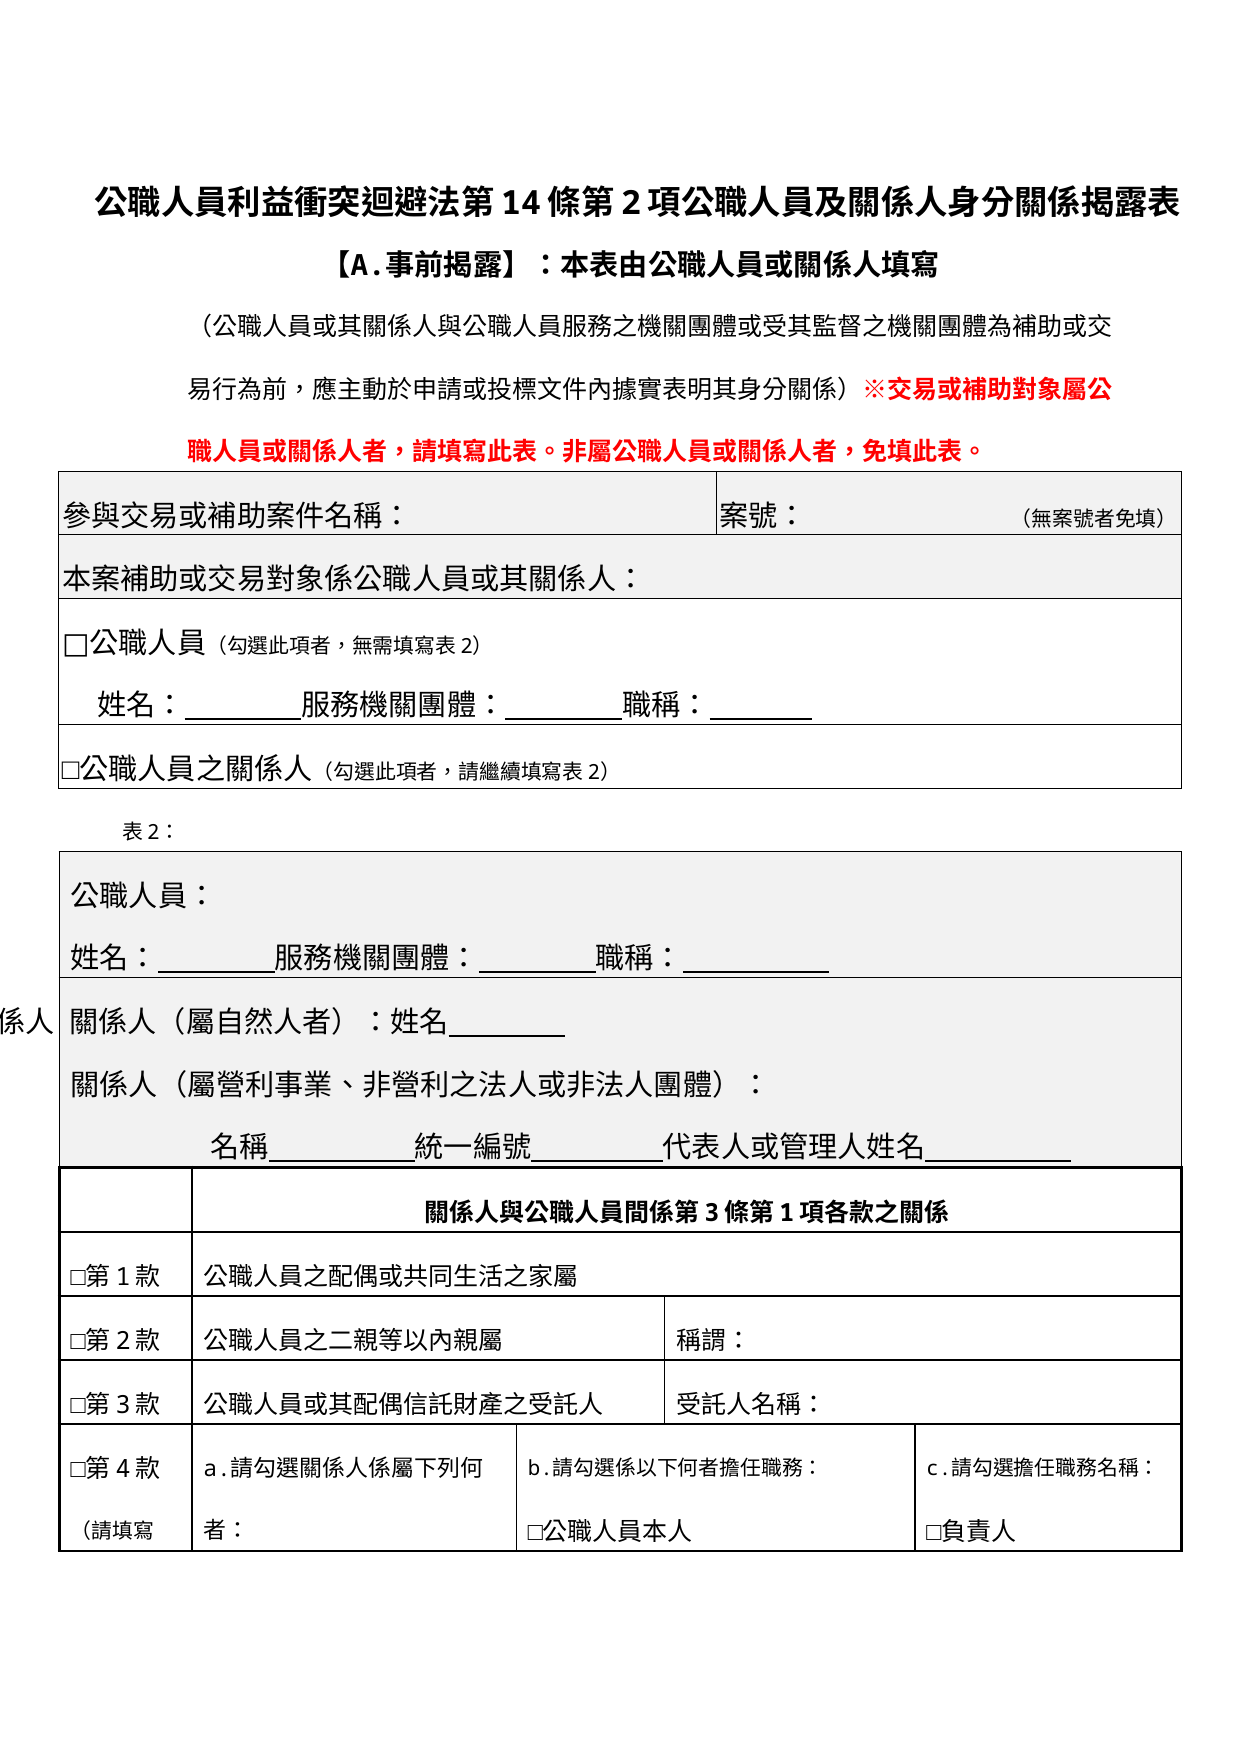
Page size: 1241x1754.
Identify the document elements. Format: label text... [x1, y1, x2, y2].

table_header 參與交易或補助案件名稱： [59, 472, 716, 534]
table_cell 受託人名稱： [665, 1361, 1180, 1423]
table_cell 稱謂： [665, 1297, 1180, 1359]
table_cell b.請勾選係以下何者擔任職務： □公職人員本人 [517, 1425, 914, 1550]
table_cell 公職人員之配偶或共同生活之家屬 [193, 1233, 1180, 1295]
table_cell □第2款 [61, 1297, 191, 1359]
table_cell □第3款 [61, 1361, 191, 1423]
text （公職人員或其關係人與公職人員服務之機關團體或受其監督之機關團體為補助或交易行為前，應主動於申請或投標文件內據實表明其身分關係）※交易或補助對象屬公職人員或關係人者，請填寫此表。非屬公職人員或關係人者，免填此表。 [187, 283, 1126, 471]
table_header 案號： （無案號者免填） [717, 472, 1181, 534]
table_cell a.請勾選關係人係屬下列何者： [193, 1425, 516, 1550]
table_cell 本案補助或交易對象係公職人員或其關係人： [59, 535, 1181, 598]
text 公職人員利益衝突迴避法第14條第2項公職人員及關係人身分關係揭露表 [84, 158, 1191, 221]
text 【A.事前揭露】：本表由公職人員或關係人填寫 [84, 221, 1176, 283]
table_cell □公職人員之關係人（勾選此項者，請繼續填寫表2） [59, 725, 1181, 787]
text 表2： [84, 789, 1053, 851]
table_header 公職人員： 姓名： 服務機關團體： 職稱： [60, 852, 1181, 977]
table_cell c.請勾選擔任職務名稱： □負責人 [916, 1425, 1180, 1550]
table_cell □公職人員（勾選此項者，無需填寫表2） 姓名： 服務機關團體： 職稱： [59, 599, 1181, 724]
table_cell 公職人員或其配偶信託財產之受託人 [193, 1361, 664, 1423]
table_cell 公職人員之二親等以內親屬 [193, 1297, 664, 1359]
table_cell 關係人與公職人員間係第3條第1項各款之關係 [193, 1169, 1180, 1231]
table_cell □第1款 [61, 1233, 191, 1295]
table_cell □第4款 （請填寫 [61, 1425, 191, 1550]
table_cell 關係人 關係人（屬自然人者）：姓名 關係人（屬營利事業、非營利之法人或非法人團體）： 名稱 統一編號 代表人或管理人姓名 [60, 978, 1181, 1166]
table_cell [61, 1169, 191, 1231]
